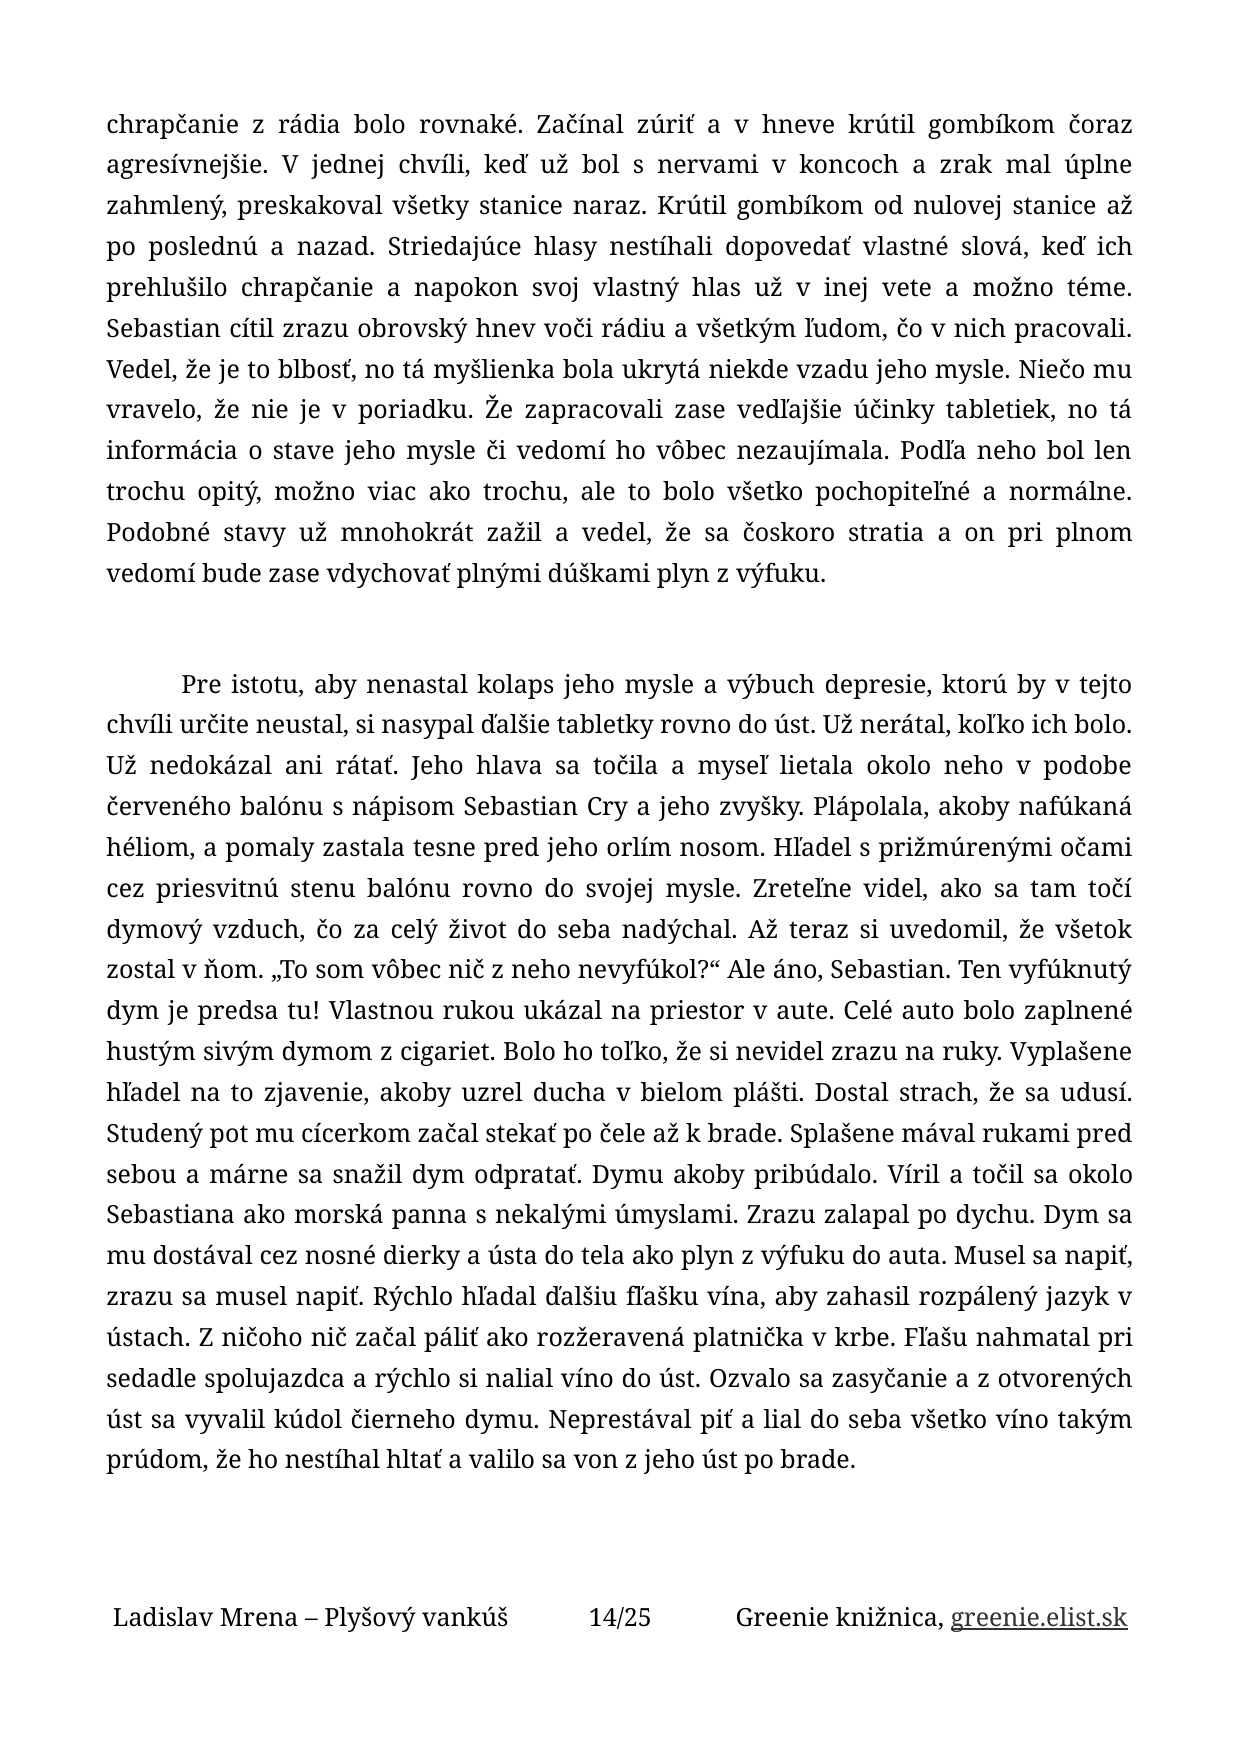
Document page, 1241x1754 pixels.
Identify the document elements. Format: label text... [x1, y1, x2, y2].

text Pre istotu, aby nenastal kolaps jeho mysle a výbuch depresie, ktorú by v tejto chvíli určite neustal, si nasypal ďalšie tabletky rovno do úst. Už nerátal, koľko ich bolo. Už nedokázal ani rátať. Jeho hlava sa točila a myseľ lietala okolo neho v podobe červeného balónu s nápisom Sebastian Cry a jeho zvyšky. Plápolala, akoby nafúkaná héliom, a pomaly zastala tesne pred jeho orlím nosom. Hľadel s prižmúrenými očami cez priesvitnú stenu balónu rovno do svojej mysle. Zreteľne videl, ako sa tam točí dymový vzduch, čo za celý život do seba nadýchal. Až teraz si uvedomil, že všetok zostal v ňom. „To som vôbec nič z neho nevyfúkol?“ Ale áno, Sebastian. Ten vyfúknutý dym je predsa tu! Vlastnou rukou ukázal na priestor v aute. Celé auto bolo zaplnené hustým sivým dymom z cigariet. Bolo ho toľko, že si nevidel zrazu na ruky. Vyplašene hľadel na to zjavenie, akoby uzrel ducha v bielom plášti. Dostal strach, že sa udusí. Studený pot mu cícerkom začal stekať po čele až k brade. Splašene mával rukami pred sebou a márne sa snažil dym odpratať. Dymu akoby pribúdalo. Víril a točil sa okolo Sebastiana ako morská panna s nekalými úmyslami. Zrazu zalapal po dychu. Dym sa mu dostával cez nosné dierky a ústa do tela ako plyn z výfuku do auta. Musel sa napiť, zrazu sa musel napiť. Rýchlo hľadal ďalšiu fľašku vína, aby zahasil rozpálený jazyk v ústach. Z ničoho nič začal páliť ako rozžeravená platnička v krbe. Fľašu nahmatal pri sedadle spolujazdca a rýchlo si nalial víno do úst. Ozvalo sa zasyčanie a z otvorených úst sa vyvalil kúdol čierneho dymu. Neprestával piť a lial do seba všetko víno takým prúdom, že ho nestíhal hltať a valilo sa von z jeho úst po brade. [106, 666, 1134, 1476]
text chrapčanie z rádia bolo rovnaké. Začínal zúriť a v hneve krútil gombíkom čoraz agresívnejšie. V jednej chvíli, keď už bol s nervami v koncoch a zrak mal úplne zahmlený, preskakoval všetky stanice naraz. Krútil gombíkom od nulovej stanice až po poslednú a nazad. Striedajúce hlasy nestíhali dopovedať vlastné slová, keď ich prehlušilo chrapčanie a napokon svoj vlastný hlas už v inej vete a možno téme. Sebastian cítil zrazu obrovský hnev voči rádiu a všetkým ľudom, čo v nich pracovali. Vedel, že je to blbosť, no tá myšlienka bola ukrytá niekde vzadu jeho mysle. Niečo mu vravelo, že nie je v poriadku. Že zapracovali zase vedľajšie účinky tabletiek, no tá informácia o stave jeho mysle či vedomí ho vôbec nezaujímala. Podľa neho bol len trochu opitý, možno viac ako trochu, ale to bolo všetko pochopiteľné a normálne. Podobné stavy už mnohokrát zažil a vedel, že sa čoskoro stratia a on pri plnom vedomí bude zase vdychovať plnými dúškami plyn z výfuku. [106, 106, 1134, 589]
